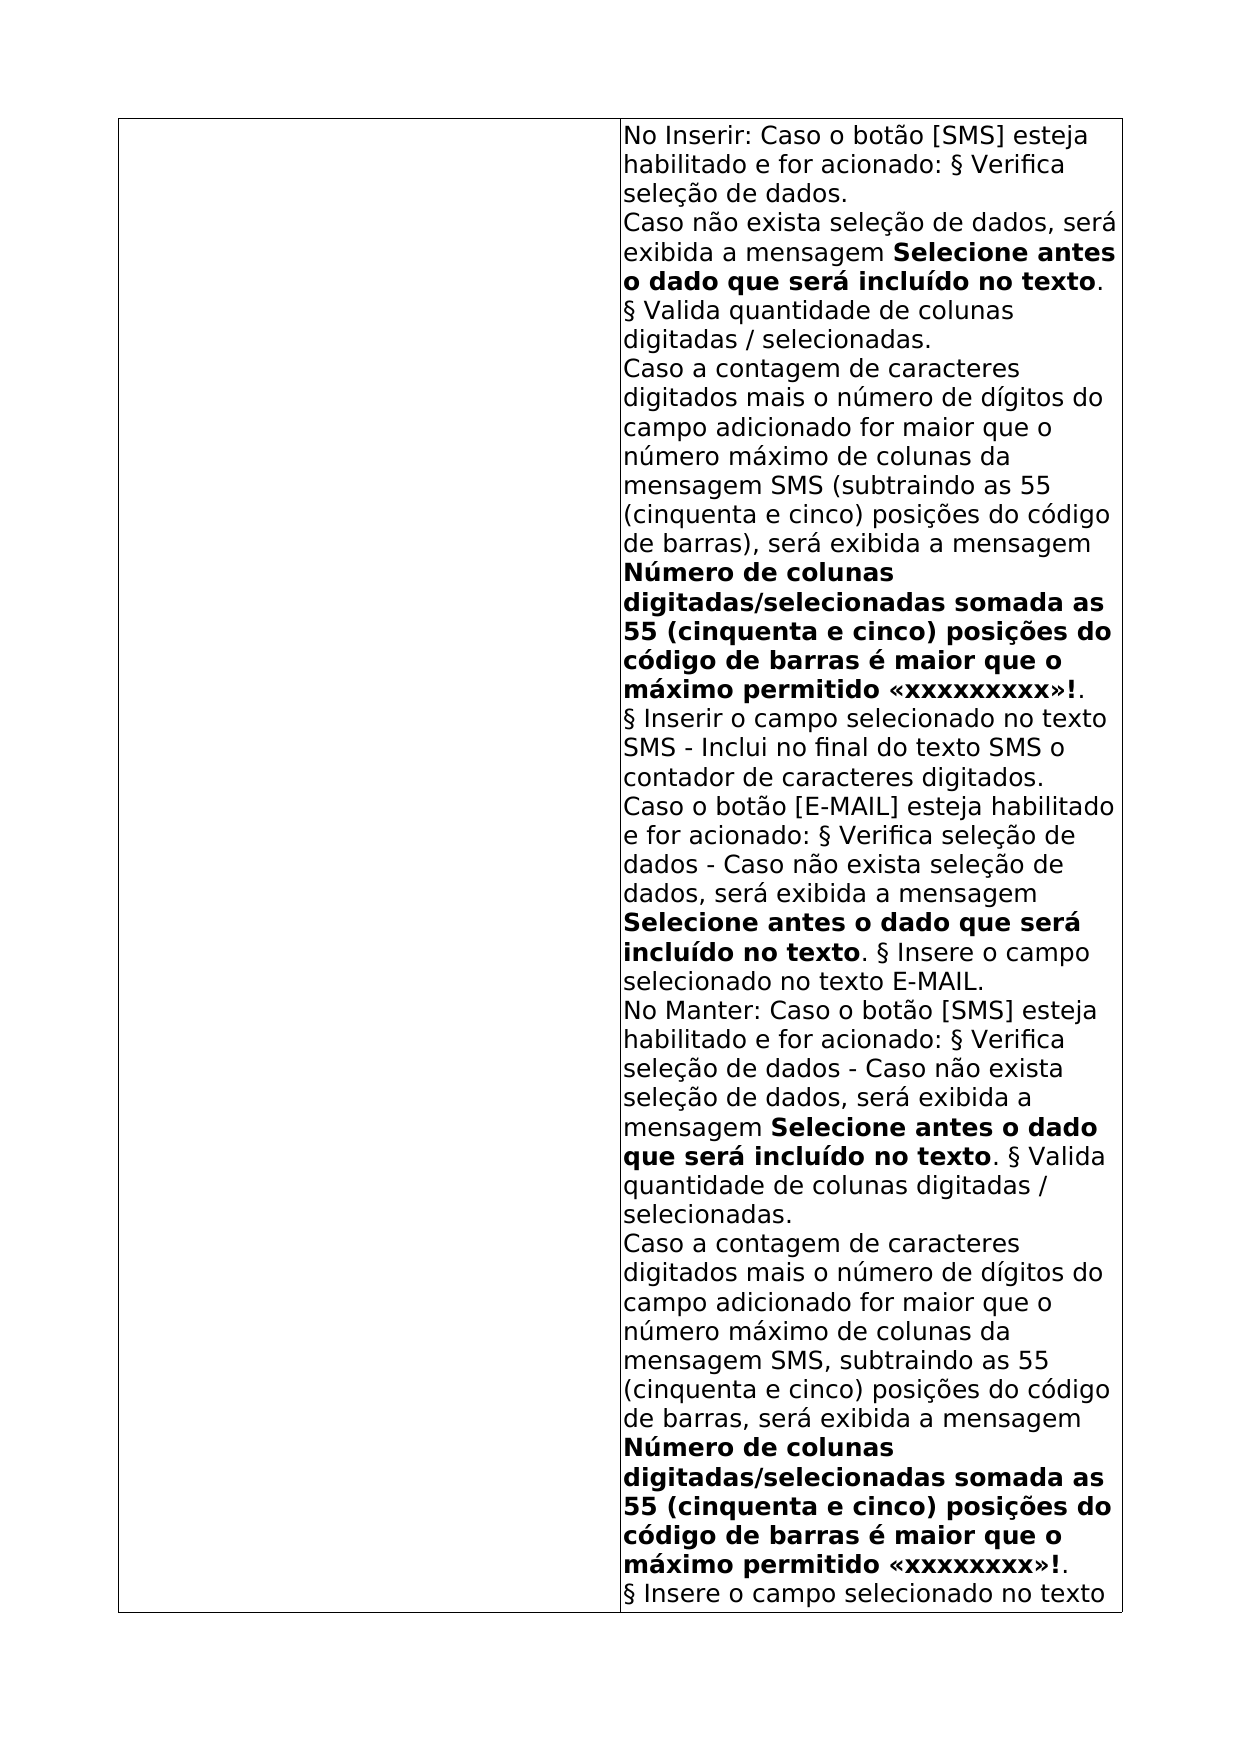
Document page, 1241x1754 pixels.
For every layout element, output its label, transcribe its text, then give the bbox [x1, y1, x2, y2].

table_cell [119, 119, 620, 1612]
table_cell No Inserir: Caso o botão [SMS] esteja habilitado e for acionado: § Verifica seleção de dados. Caso não exista seleção de dados, será exibida a mensagem Selecione antes o dado que será incluído no texto. § Valida quantidade de colunas digitadas / selecionadas. Caso a contagem de caracteres digitados mais o número de dígitos do campo adicionado for maior que o número máximo de colunas da mensagem SMS (subtraindo as 55 (cinquenta e cinco) posições do código de barras), será exibida a mensagem Número de colunas digitadas/selecionadas somada as 55 (cinquenta e cinco) posições do código de barras é maior que o máximo permitido «xxxxxxxxx»!. § Inserir o campo selecionado no texto SMS - Inclui no final do texto SMS o contador de caracteres digitados. Caso o botão [E-MAIL] esteja habilitado e for acionado: § Verifica seleção de dados - Caso não exista seleção de dados, será exibida a mensagem Selecione antes o dado que será incluído no texto. § Insere o campo selecionado no texto E-MAIL. No Manter: Caso o botão [SMS] esteja habilitado e for acionado: § Verifica seleção de dados - Caso não exista seleção de dados, será exibida a mensagem Selecione antes o dado que será incluído no texto. § Valida quantidade de colunas digitadas / selecionadas. Caso a contagem de caracteres digitados mais o número de dígitos do campo adicionado for maior que o número máximo de colunas da mensagem SMS, subtraindo as 55 (cinquenta e cinco) posições do código de barras, será exibida a mensagem Número de colunas digitadas/selecionadas somada as 55 (cinquenta e cinco) posições do código de barras é maior que o máximo permitido «xxxxxxxx»!. § Insere o campo selecionado no texto [621, 119, 1122, 1612]
